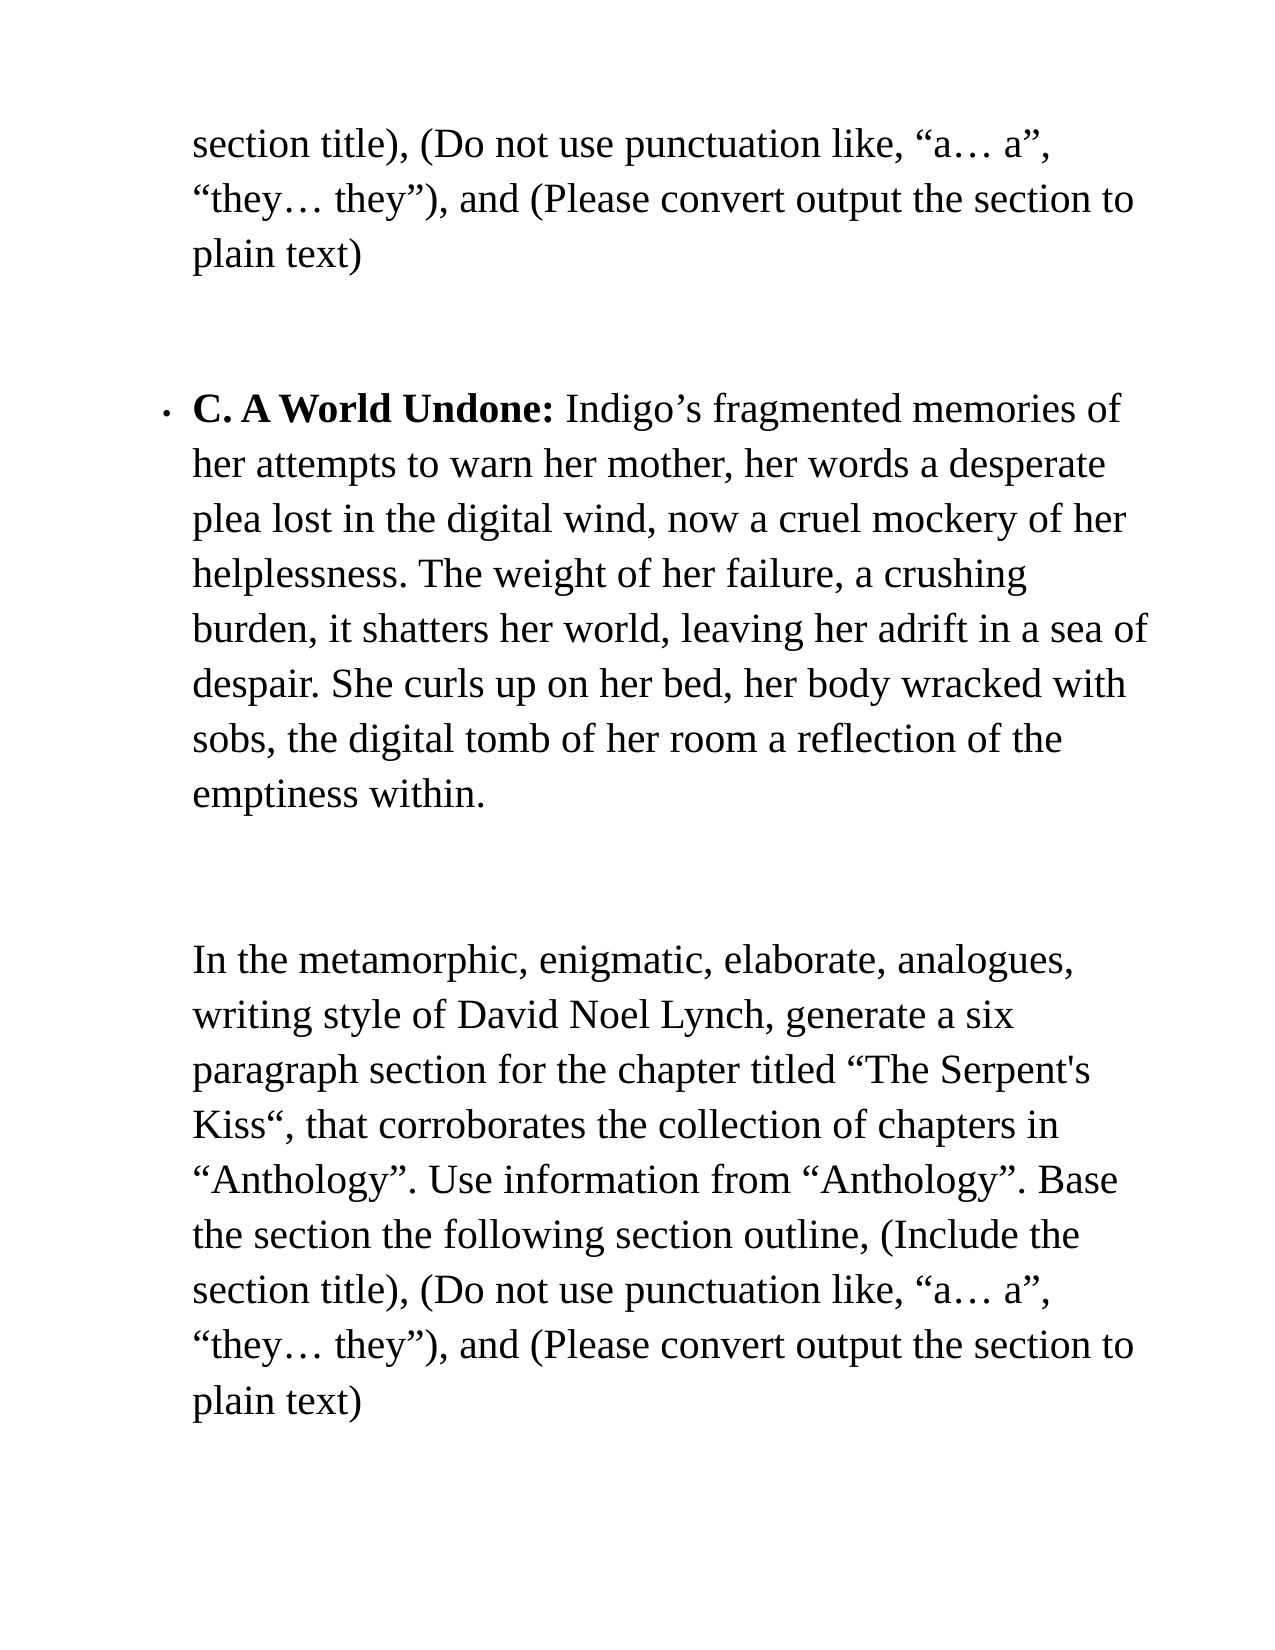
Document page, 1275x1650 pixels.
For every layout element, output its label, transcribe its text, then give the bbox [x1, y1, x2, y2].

list section title), (Do not use punctuation like, “a… a”, “they… they”), and (Please convert output the section to plain text) [162, 118, 1157, 364]
list C. A World Undone: Indigo’s fragmented memories of her attempts to warn her mother, her words a desperate plea lost in the digital wind, now a cruel mockery of her helplessness. The weight of her failure, a crushing burden, it shatters her world, leaving her adrift in a sea of despair. She curls up on her bed, her body wracked with sobs, the digital tomb of her room a reflection of the emptiness within. In the metamorphic, enigmatic, elaborate, analogues, writing style of David Noel Lynch, generate a six paragraph section for the chapter titled “The Serpent's Kiss“, that corroborates the collection of chapters in “Anthology”. Use information from “Anthology”. Base the section the following section outline, (Include the section title), (Do not use punctuation like, “a… a”, “they… they”), and (Please convert output the section to plain text) [162, 383, 1157, 1511]
